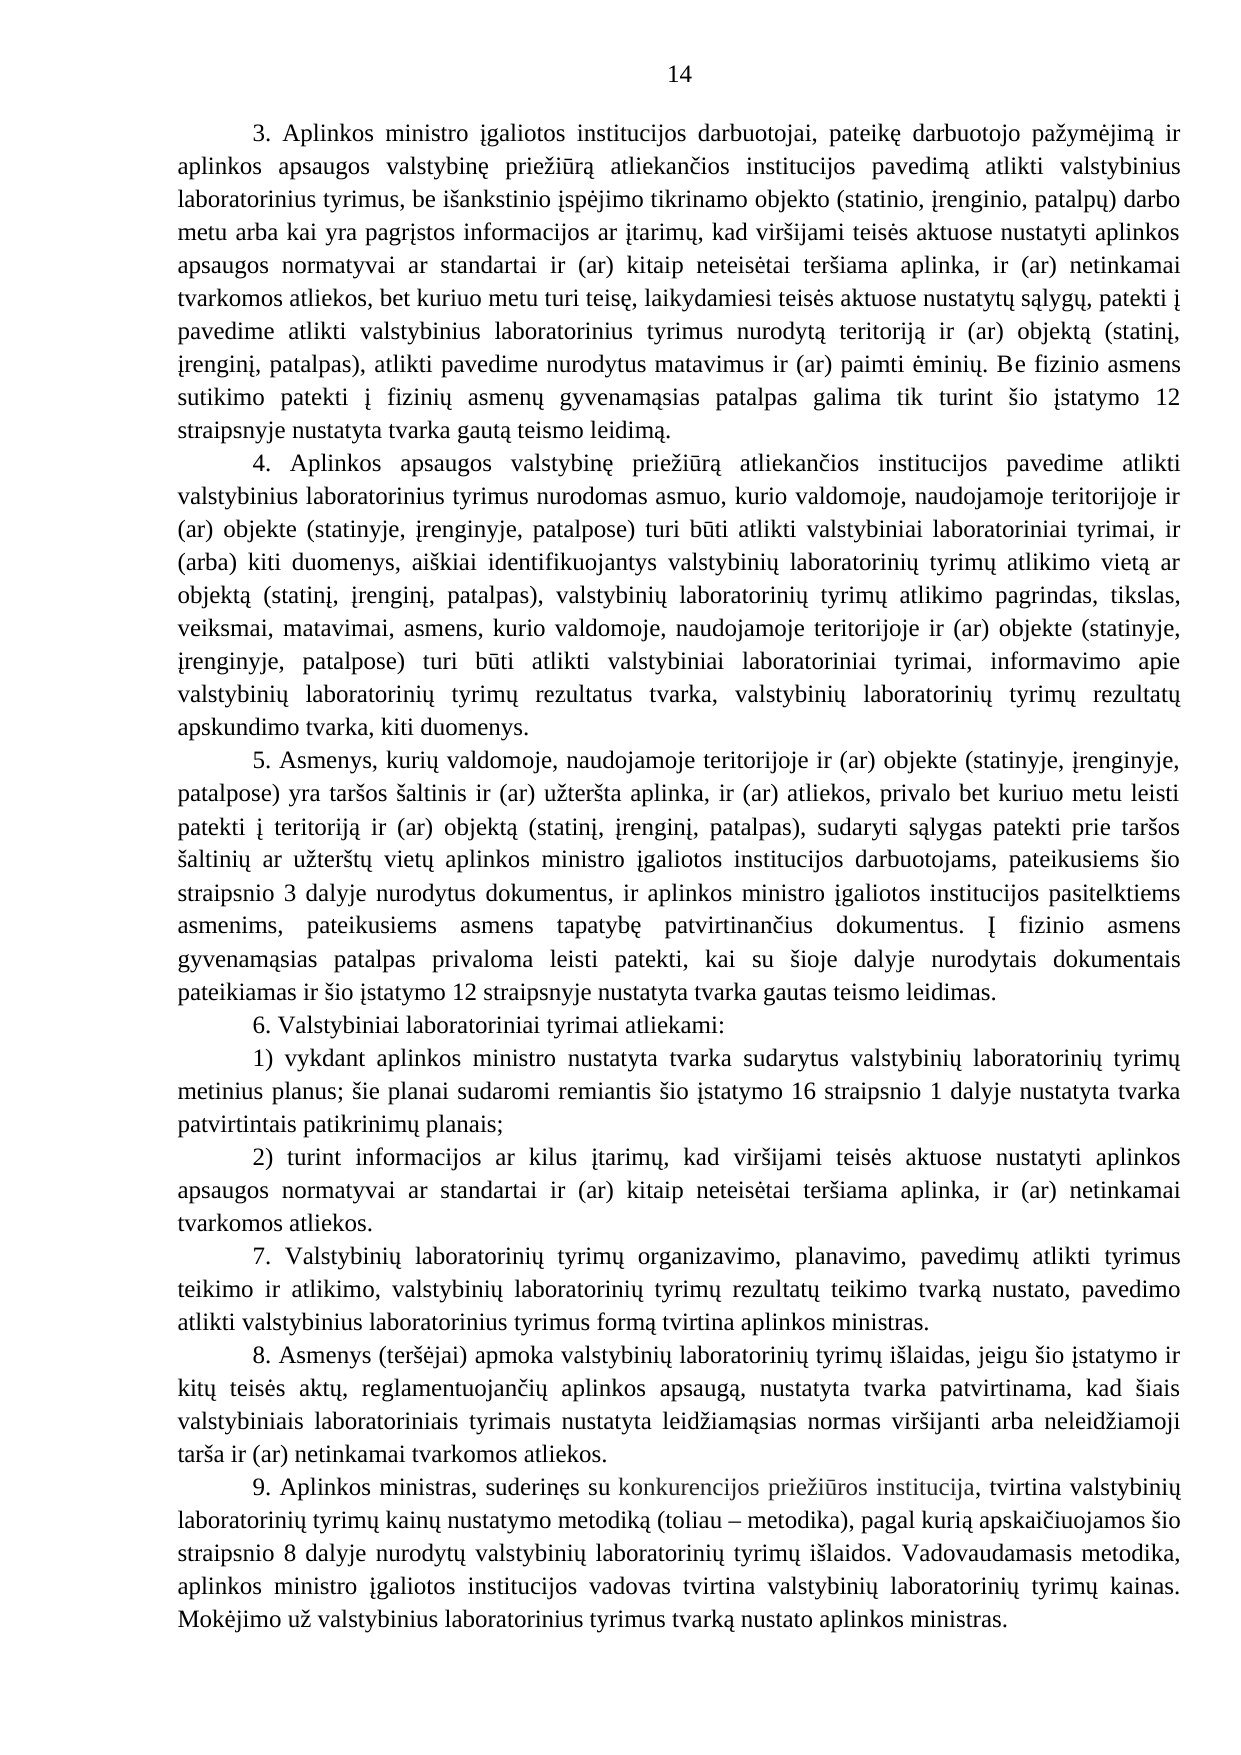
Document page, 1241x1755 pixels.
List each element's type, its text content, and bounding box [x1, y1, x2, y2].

text 6. Valstybiniai laboratoriniai tyrimai atliekami: [177, 1010, 1181, 1038]
text 4. Aplinkos apsaugos valstybinę priežiūrą atliekančios institucijos pavedime atlikti valstybinius laboratorinius tyrimus nurodomas asmuo, kurio valdomoje, naudojamoje teritorijoje ir (ar) objekte (statinyje, įrenginyje, patalpose) turi būti atlikti valstybiniai laboratoriniai tyrimai, ir (arba) kiti duomenys, aiškiai identifikuojantys valstybinių laboratorinių tyrimų atlikimo vietą ar objektą (statinį, įrenginį, patalpas), valstybinių laboratorinių tyrimų atlikimo pagrindas, tikslas, veiksmai, matavimai, asmens, kurio valdomoje, naudojamoje teritorijoje ir (ar) objekte (statinyje, įrenginyje, patalpose) turi būti atlikti valstybiniai laboratoriniai tyrimai, informavimo apie valstybinių laboratorinių tyrimų rezultatus tvarka, valstybinių laboratorinių tyrimų rezultatų apskundimo tvarka, kiti duomenys. [177, 448, 1181, 741]
text 7. Valstybinių laboratorinių tyrimų organizavimo, planavimo, pavedimų atlikti tyrimus teikimo ir atlikimo, valstybinių laboratorinių tyrimų rezultatų teikimo tvarką nustato, pavedimo atlikti valstybinius laboratorinius tyrimus formą tvirtina aplinkos ministras. [177, 1241, 1181, 1336]
text 9. Aplinkos ministras, suderinęs su konkurencijos priežiūros institucija, tvirtina valstybinių laboratorinių tyrimų kainų nustatymo metodiką (toliau – metodika), pagal kurią apskaičiuojamos šio straipsnio 8 dalyje nurodytų valstybinių laboratorinių tyrimų išlaidos. Vadovaudamasis metodika, aplinkos ministro įgaliotos institucijos vadovas tvirtina valstybinių laboratorinių tyrimų kainas. Mokėjimo už valstybinius laboratorinius tyrimus tvarką nustato aplinkos ministras. [177, 1472, 1181, 1633]
text 5. Asmenys, kurių valdomoje, naudojamoje teritorijoje ir (ar) objekte (statinyje, įrenginyje, patalpose) yra taršos šaltinis ir (ar) užteršta aplinka, ir (ar) atliekos, privalo bet kuriuo metu leisti patekti į teritoriją ir (ar) objektą (statinį, įrenginį, patalpas), sudaryti sąlygas patekti prie taršos šaltinių ar užterštų vietų aplinkos ministro įgaliotos institucijos darbuotojams, pateikusiems šio straipsnio 3 dalyje nurodytus dokumentus, ir aplinkos ministro įgaliotos institucijos pasitelktiems asmenims, pateikusiems asmens tapatybę patvirtinančius dokumentus. Į fizinio asmens gyvenamąsias patalpas privaloma leisti patekti, kai su šioje dalyje nurodytais dokumentais pateikiamas ir šio įstatymo 12 straipsnyje nustatyta tvarka gautas teismo leidimas. [177, 746, 1181, 1005]
text 3. Aplinkos ministro įgaliotos institucijos darbuotojai, pateikę darbuotojo pažymėjimą ir aplinkos apsaugos valstybinę priežiūrą atliekančios institucijos pavedimą atlikti valstybinius laboratorinius tyrimus, be išankstinio įspėjimo tikrinamo objekto (statinio, įrenginio, patalpų) darbo metu arba kai yra pagrįstos informacijos ar įtarimų, kad viršijami teisės aktuose nustatyti aplinkos apsaugos normatyvai ar standartai ir (ar) kitaip neteisėtai teršiama aplinka, ir (ar) netinkamai tvarkomos atliekos, bet kuriuo metu turi teisę, laikydamiesi teisės aktuose nustatytų sąlygų, patekti į pavedime atlikti valstybinius laboratorinius tyrimus nurodytą teritoriją ir (ar) objektą (statinį, įrenginį, patalpas), atlikti pavedime nurodytus matavimus ir (ar) paimti ėminių. Be fizinio asmens sutikimo patekti į fizinių asmenų gyvenamąsias patalpas galima tik turint šio įstatymo 12 straipsnyje nustatyta tvarka gautą teismo leidimą. [177, 118, 1181, 444]
text 2) turint informacijos ar kilus įtarimų, kad viršijami teisės aktuose nustatyti aplinkos apsaugos normatyvai ar standartai ir (ar) kitaip neteisėtai teršiama aplinka, ir (ar) netinkamai tvarkomos atliekos. [177, 1142, 1181, 1237]
text 1) vykdant aplinkos ministro nustatyta tvarka sudarytus valstybinių laboratorinių tyrimų metinius planus; šie planai sudaromi remiantis šio įstatymo 16 straipsnio 1 dalyje nustatyta tvarka patvirtintais patikrinimų planais; [177, 1043, 1181, 1137]
text 8. Asmenys (teršėjai) apmoka valstybinių laboratorinių tyrimų išlaidas, jeigu šio įstatymo ir kitų teisės aktų, reglamentuojančių aplinkos apsaugą, nustatyta tvarka patvirtinama, kad šiais valstybiniais laboratoriniais tyrimais nustatyta leidžiamąsias normas viršijanti arba neleidžiamoji tarša ir (ar) netinkamai tvarkomos atliekos. [177, 1340, 1181, 1468]
